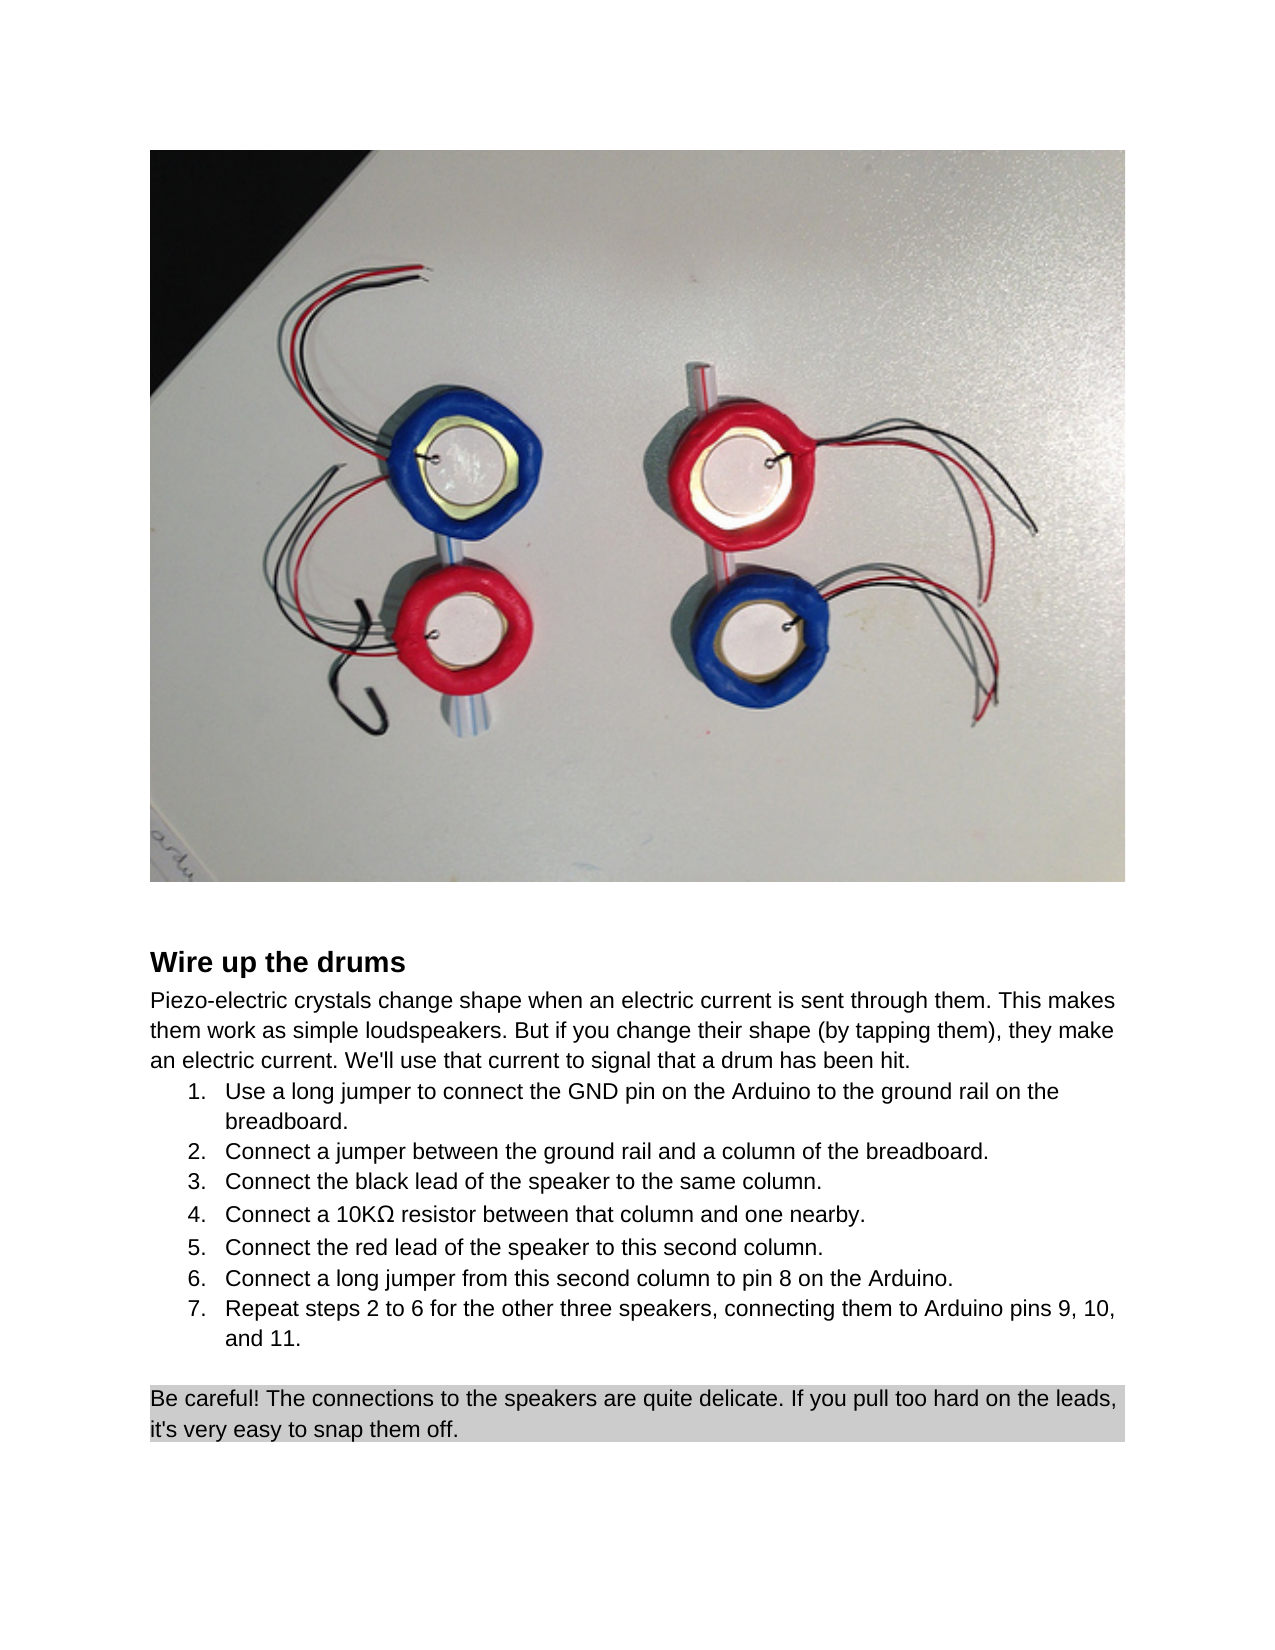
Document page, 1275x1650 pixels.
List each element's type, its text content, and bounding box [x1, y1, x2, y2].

list Connect the black lead of the speaker to the same column. [187, 1168, 1125, 1194]
list Repeat steps 2 to 6 for the other three speakers, connecting them to Arduino pins 9, 10, and 11. [187, 1295, 1125, 1351]
list Connect the red lead of the speaker to this second column. [187, 1234, 1125, 1261]
subtitle Wire up the drums [150, 945, 1125, 979]
list Connect a long jumper from this second column to pin 8 on the Arduino. [187, 1264, 1125, 1291]
list Connect a 10KΩ resistor between that column and one nearby. [187, 1198, 1125, 1230]
text Be careful! The connections to the speakers are quite delicate. If you pull too hard on the leads, it's very easy to snap them off. [150, 1385, 1125, 1442]
text Piezo-electric crystals change shape when an electric current is sent through them. This makes them work as simple loudspeakers. But if you change their shape (by tapping them), they make an electric current. We'll use that current to signal that a drum has been hit. [150, 987, 1125, 1074]
list Use a long jumper to connect the GND pin on the Arduino to the ground rail on the breadboard. [187, 1078, 1125, 1134]
list Connect a jumper between the ground rail and a column of the breadboard. [187, 1138, 1125, 1164]
picture [150, 150, 1125, 882]
